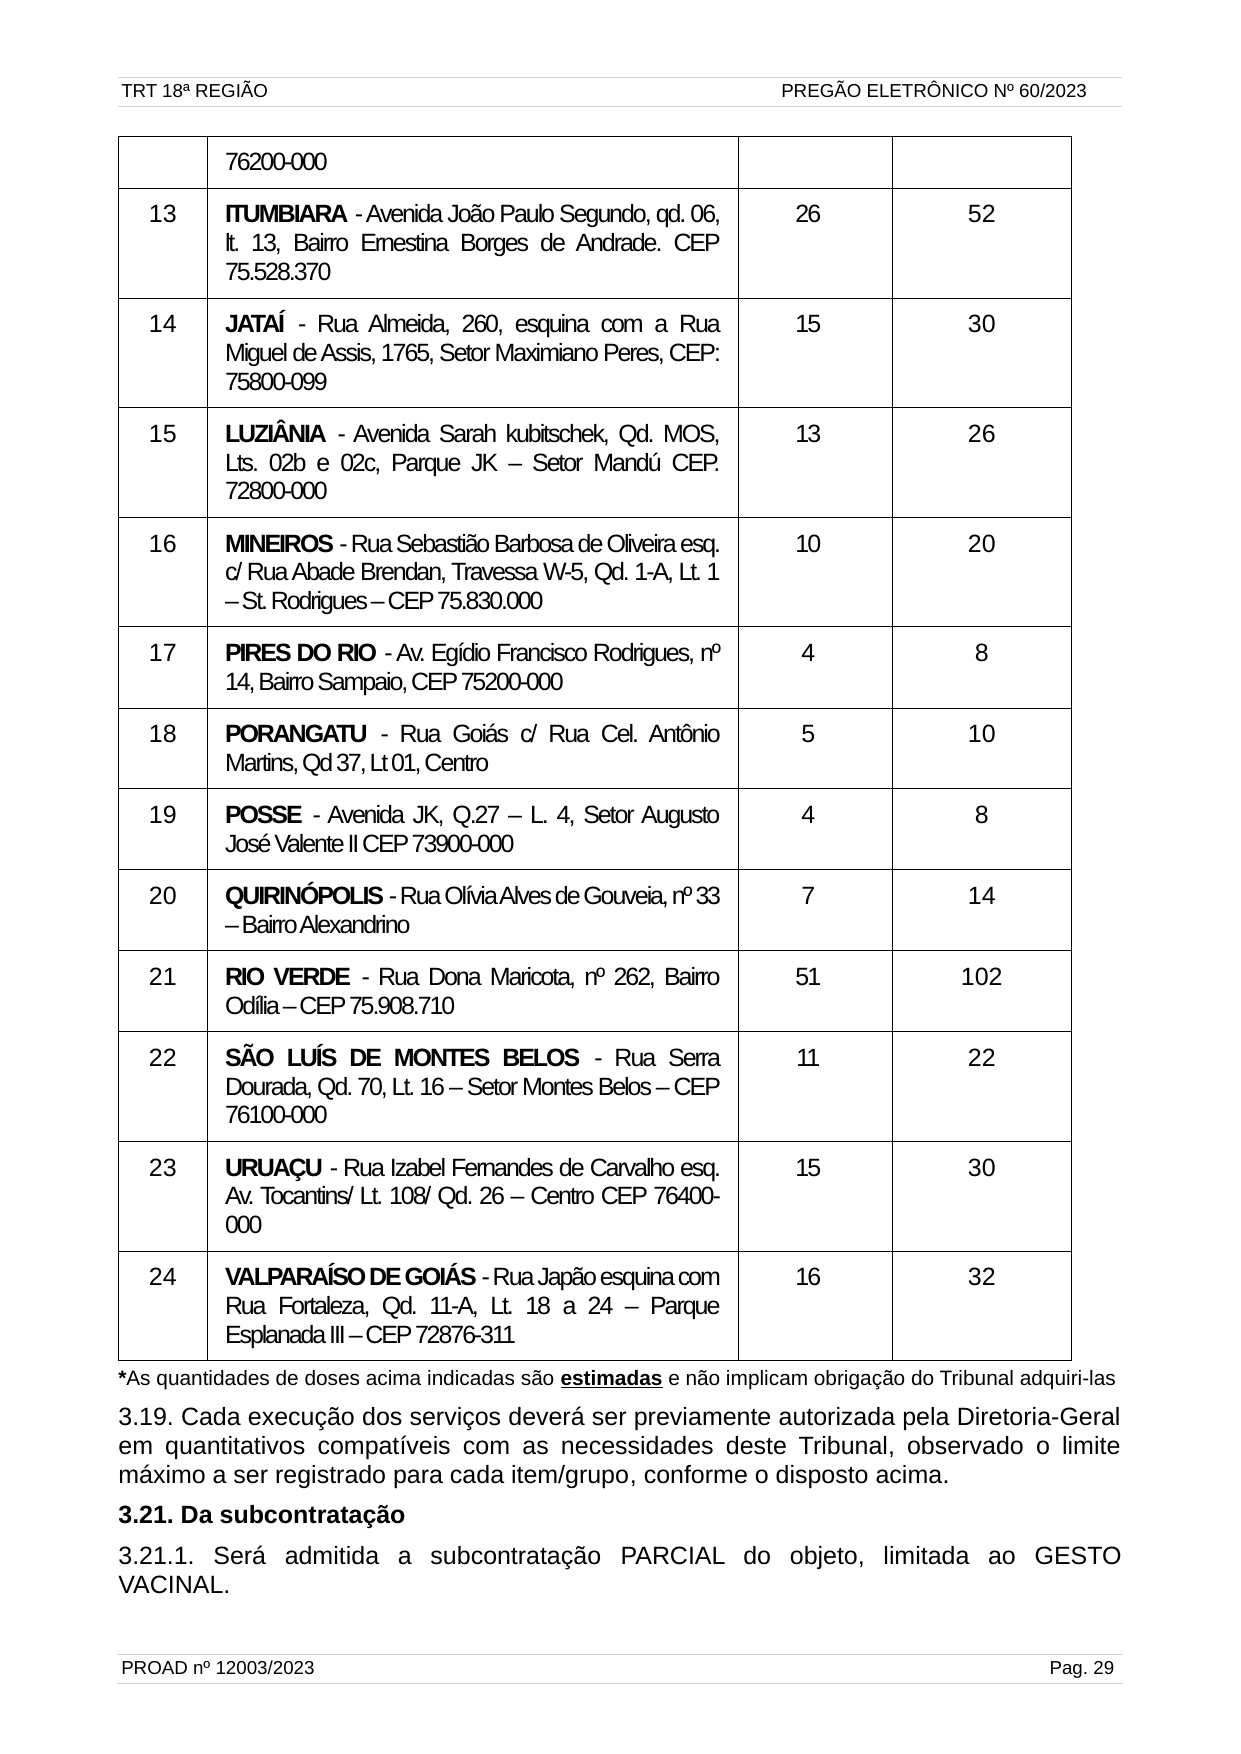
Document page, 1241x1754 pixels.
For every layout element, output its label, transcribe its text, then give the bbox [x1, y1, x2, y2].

table_cell 22 [893, 1032, 1071, 1141]
table_cell 76200-000 [208, 137, 738, 188]
table_cell QUIRINÓPOLIS - Rua Olívia Alves de Gouveia, nº 33 – Bairro Alexandrino [208, 870, 738, 950]
table_cell 17 [119, 627, 207, 707]
table_cell 20 [893, 518, 1071, 626]
table_cell VALPARAÍSO DE GOIÁS - Rua Japão esquina com Rua Fortaleza, Qd. 11-A, Lt. 18 a 24 – Parque Esplanada III – CEP 72876-311 [208, 1252, 738, 1360]
table_cell 32 [893, 1252, 1071, 1360]
table_cell 21 [119, 951, 207, 1031]
table_cell SÃO LUÍS DE MONTES BELOS - Rua Serra Dourada, Qd. 70, Lt. 16 – Setor Montes Belos – CEP 76100-000 [208, 1032, 738, 1141]
table_cell PIRES DO RIO - Av. Egídio Francisco Rodrigues, nº 14, Bairro Sampaio, CEP 75200-000 [208, 627, 738, 707]
text *As quantidades de doses acima indicadas são estimadas e não implicam obrigação do Tribunal adquiri-las [118, 1366, 1122, 1390]
table_cell 14 [893, 870, 1071, 950]
table_cell 15 [739, 299, 892, 407]
table_cell POSSE - Avenida JK, Q.27 – L. 4, Setor Augusto José Valente II CEP 73900-000 [208, 789, 738, 869]
table_cell MINEIROS - Rua Sebastião Barbosa de Oliveira esq. c/ Rua Abade Brendan, Travessa W-5, Qd. 1-A, Lt. 1 – St. Rodrigues – CEP 75.830.000 [208, 518, 738, 626]
table_cell JATAÍ - Rua Almeida, 260, esquina com a Rua Miguel de Assis, 1765, Setor Maximiano Peres, CEP: 75800-099 [208, 299, 738, 407]
table_cell 4 [739, 627, 892, 707]
text 3.19. Cada execução dos serviços deverá ser previamente autorizada pela Diretoria-Geral em quantitativos compatíveis com as necessidades deste Tribunal, observado o limite máximo a ser registrado para cada item/grupo, conforme o disposto acima. [118, 1402, 1122, 1488]
table_cell URUAÇU - Rua Izabel Fernandes de Carvalho esq. Av. Tocantins/ Lt. 108/ Qd. 26 – Centro CEP 76400- 000 [208, 1142, 738, 1251]
table_cell 8 [893, 627, 1071, 707]
table_cell PORANGATU - Rua Goiás c/ Rua Cel. Antônio Martins, Qd 37, Lt 01, Centro [208, 709, 738, 788]
table_cell 26 [739, 189, 892, 297]
table_cell 18 [119, 709, 207, 788]
table_cell 26 [893, 408, 1071, 517]
table_cell 22 [119, 1032, 207, 1141]
table_cell 24 [119, 1252, 207, 1360]
table_cell [893, 137, 1071, 188]
table_cell 10 [893, 709, 1071, 788]
table_cell 13 [739, 408, 892, 517]
table_cell 8 [893, 789, 1071, 869]
table_cell 10 [739, 518, 892, 626]
table_cell [119, 137, 207, 188]
table_cell 14 [119, 299, 207, 407]
table_cell 16 [119, 518, 207, 626]
table_cell 52 [893, 189, 1071, 297]
table_cell 30 [893, 1142, 1071, 1251]
table_cell 102 [893, 951, 1071, 1031]
table_cell LUZIÂNIA - Avenida Sarah kubitschek, Qd. MOS, Lts. 02b e 02c, Parque JK – Setor Mandú CEP. 72800-000 [208, 408, 738, 517]
table_cell 20 [119, 870, 207, 950]
table_cell 51 [739, 951, 892, 1031]
table_cell 15 [739, 1142, 892, 1251]
table_cell RIO VERDE - Rua Dona Maricota, nº 262, Bairro Odília – CEP 75.908.710 [208, 951, 738, 1031]
table_cell [739, 137, 892, 188]
table_cell 15 [119, 408, 207, 517]
table_cell 13 [119, 189, 207, 297]
text 3.21.1. Será admitida a subcontratação PARCIAL do objeto, limitada ao GESTO VACINAL. [118, 1541, 1122, 1598]
table_cell 19 [119, 789, 207, 869]
table_cell 7 [739, 870, 892, 950]
table_cell ITUMBIARA - Avenida João Paulo Segundo, qd. 06, lt. 13, Bairro Ernestina Borges de Andrade. CEP 75.528.370 [208, 189, 738, 297]
table_cell 4 [739, 789, 892, 869]
text 3.21. Da subcontratação [118, 1500, 1122, 1529]
table_cell 11 [739, 1032, 892, 1141]
table_cell 5 [739, 709, 892, 788]
table_cell 30 [893, 299, 1071, 407]
table_cell 23 [119, 1142, 207, 1251]
table_cell 16 [739, 1252, 892, 1360]
